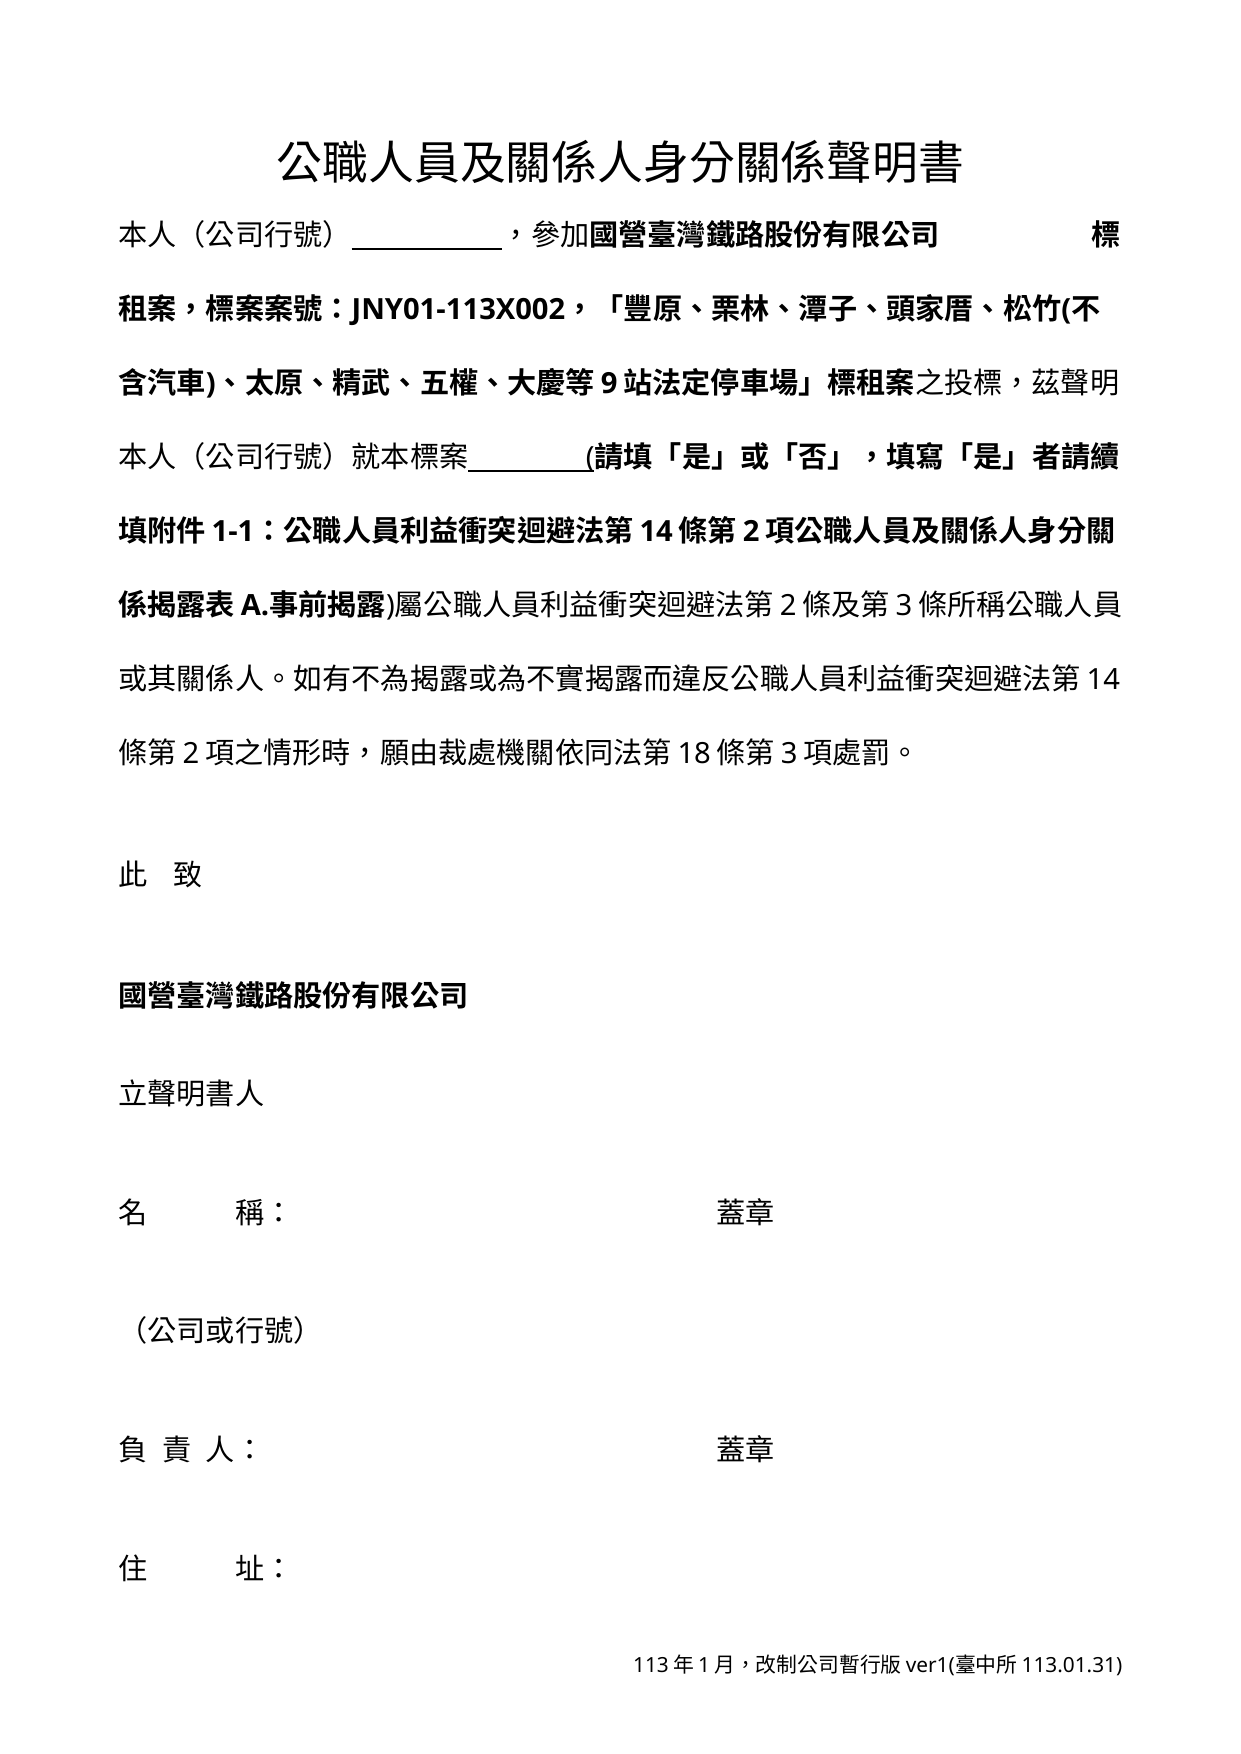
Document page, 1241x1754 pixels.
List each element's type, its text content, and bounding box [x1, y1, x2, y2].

text 名 稱： 蓋章 [118, 1173, 1122, 1247]
text 負 責 人： 蓋章 [118, 1411, 1122, 1485]
text 本人（公司行號） ，參加國營臺灣鐵路股份有限公司 標租案，標案案號：JNY01-113X002，「豐原、栗林、潭子、頭家厝、松竹(不含汽車)、太原、精武、五權、大慶等9站法定停車場」標租案之投標，茲聲明本人（公司行號）就本標案 (請填「是」或「否」，填寫「是」者請續填附件1-1：公職人員利益衝突迴避法第14條第2項公職人員及關係人身分關係揭露表A.事前揭露)屬公職人員利益衝突迴避法第2條及第3條所稱公職人員或其關係人。如有不為揭露或為不實揭露而違反公職人員利益衝突迴避法第14條第2項之情形時，願由裁處機關依同法第18條第3項處罰。 [118, 196, 1128, 788]
text 住 址： [118, 1530, 1122, 1604]
text 公職人員及關係人身分關係聲明書 [118, 122, 1122, 196]
text （公司或行號） [118, 1292, 1122, 1366]
text 此 致 [118, 835, 1122, 909]
text 國營臺灣鐵路股份有限公司 [118, 957, 1122, 1031]
text 立聲明書人 [118, 1054, 1122, 1128]
